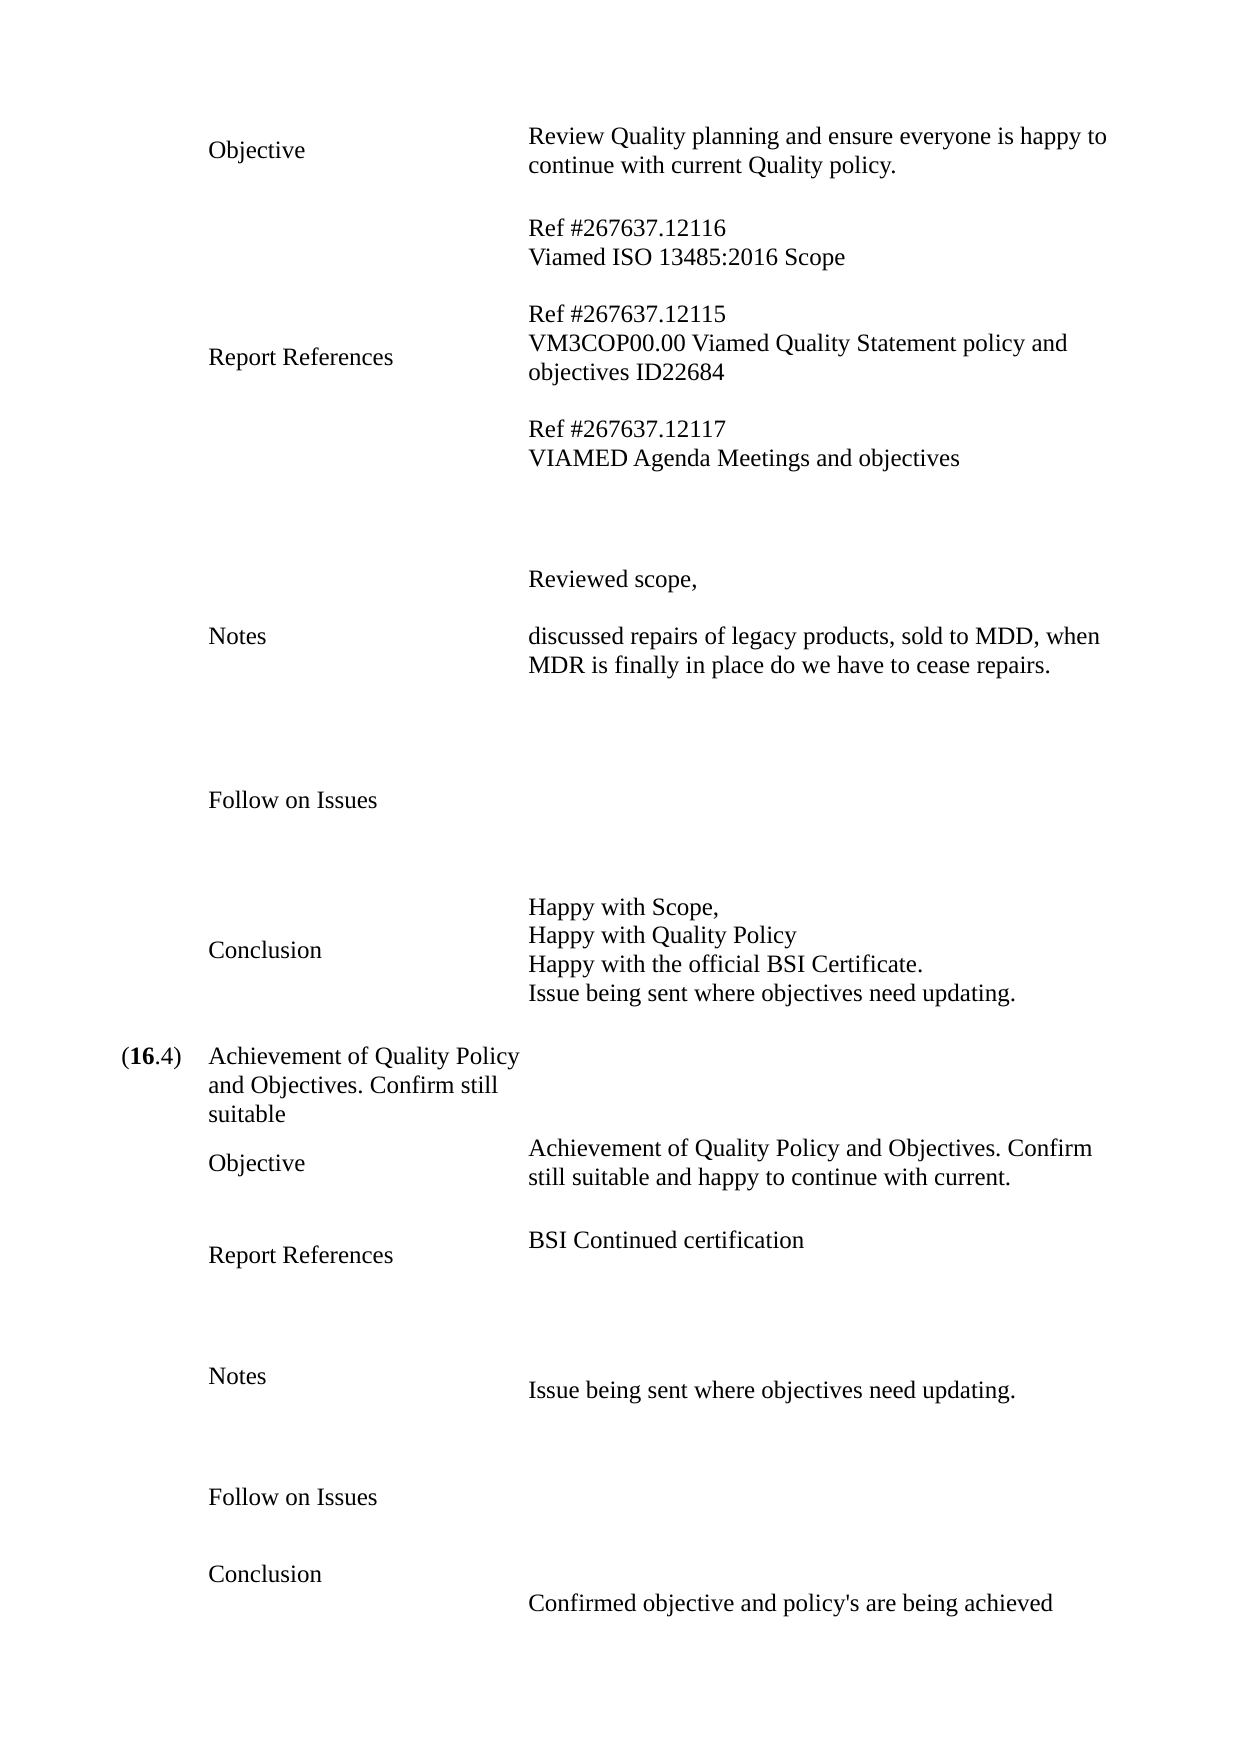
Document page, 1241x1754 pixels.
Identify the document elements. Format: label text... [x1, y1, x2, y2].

table_cell BSI Continued certification [525, 1194, 1122, 1315]
table_cell [118, 1194, 205, 1315]
table_cell [118, 1131, 205, 1194]
table_cell [118, 1436, 205, 1556]
table_cell Confirmed objective and policy's are being achieved [525, 1556, 1122, 1620]
table_cell (16.4) [118, 1039, 205, 1131]
table_cell [118, 1315, 205, 1436]
table_cell Reviewed scope, discussed repairs of legacy products, sold to MDD, when MDR is finally in place do we have to cease repairs. [525, 532, 1122, 739]
table_cell Happy with Scope, Happy with Quality Policy Happy with the official BSI Certificate. Issue being sent where objectives need updating. [525, 860, 1122, 1038]
table_cell Ref #267637.12116 Viamed ISO 13485:2016 Scope Ref #267637.12115 VM3COP00.00 Viamed Quality Statement policy and objectives ID22684 Ref #267637.12117 VIAMED Agenda Meetings and objectives [525, 181, 1122, 532]
table_cell Notes [205, 1315, 525, 1436]
table_cell Objective [205, 1131, 525, 1194]
table_cell Objective [205, 118, 525, 181]
table_cell [525, 739, 1122, 860]
table_cell [118, 739, 205, 860]
table_cell Notes [205, 532, 525, 739]
table_cell [525, 1039, 1122, 1131]
table_cell Report References [205, 1194, 525, 1315]
table_cell Conclusion [205, 1556, 525, 1620]
table_cell [525, 1436, 1122, 1556]
table_cell Achievement of Quality Policy and Objectives. Confirm still suitable and happy to continue with current. [525, 1131, 1122, 1194]
table_cell [118, 181, 205, 532]
table_cell [118, 118, 205, 181]
table_cell Follow on Issues [205, 1436, 525, 1556]
table_cell Conclusion [205, 860, 525, 1038]
table_cell [118, 1556, 205, 1620]
table_cell Report References [205, 181, 525, 532]
table_cell Review Quality planning and ensure everyone is happy to continue with current Quality policy. [525, 118, 1122, 181]
table_cell Achievement of Quality Policy and Objectives. Confirm still suitable [205, 1039, 525, 1131]
table_cell Follow on Issues [205, 739, 525, 860]
table_cell [118, 860, 205, 1038]
table_cell Issue being sent where objectives need updating. [525, 1315, 1122, 1436]
table_cell [118, 532, 205, 739]
